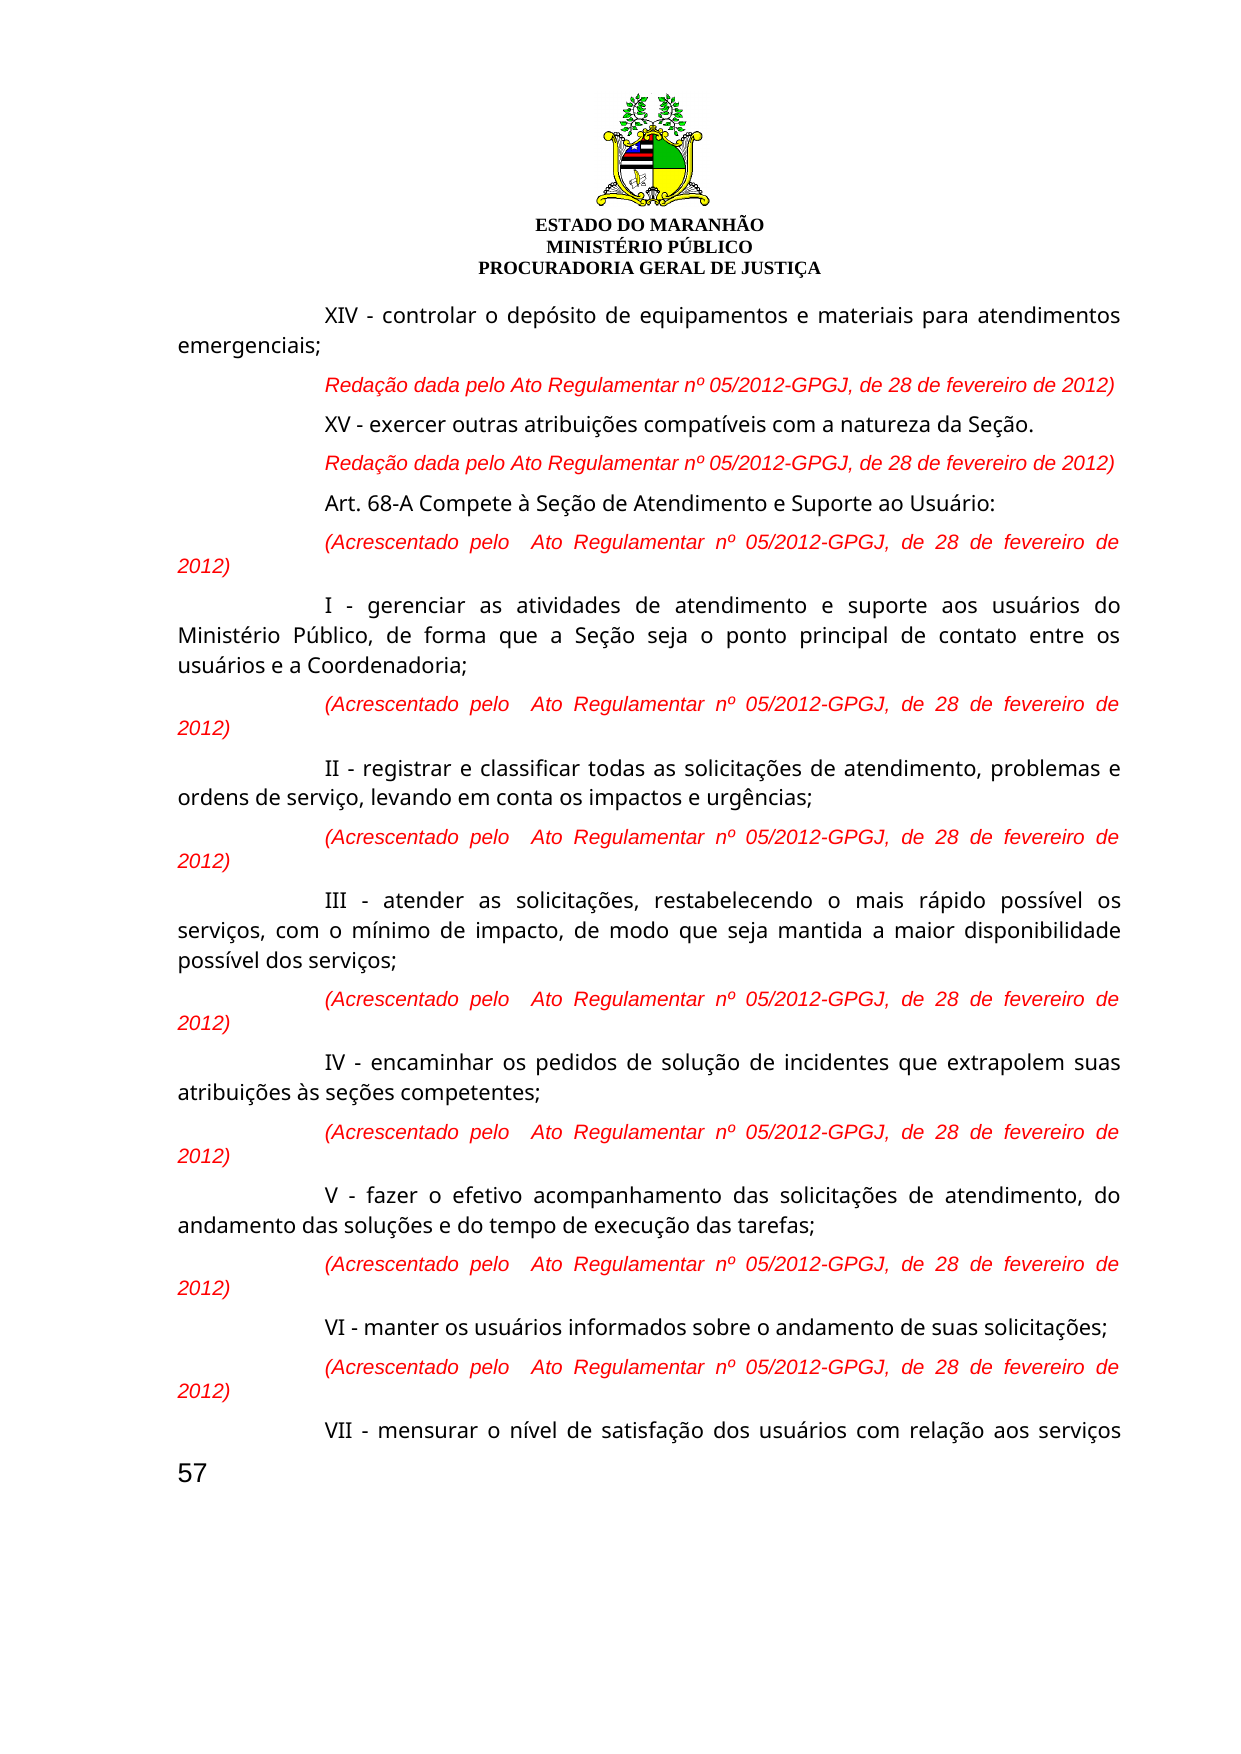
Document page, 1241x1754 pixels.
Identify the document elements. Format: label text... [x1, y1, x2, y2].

text VI - manter os usuários informados sobre o andamento de suas solicitações; [177, 1312, 1122, 1342]
text IV - encaminhar os pedidos de solução de incidentes que extrapolem suas atribuições às seções competentes; [177, 1047, 1122, 1107]
text (Acrescentado pelo Ato Regulamentar nº 05/2012-GPGJ, de 28 de fevereiro de 2012) [177, 1119, 1122, 1167]
text II - registrar e classificar todas as solicitações de atendimento, problemas e ordens de serviço, levando em conta os impactos e urgências; [177, 753, 1122, 812]
text XIV - controlar o depósito de equipamentos e materiais para atendimentos emergenciais; [177, 300, 1122, 360]
text Art. 68-A Compete à Seção de Atendimento e Suporte ao Usuário: [177, 488, 1122, 517]
text (Acrescentado pelo Ato Regulamentar nº 05/2012-GPGJ, de 28 de fevereiro de 2012) [177, 530, 1122, 578]
text III - atender as solicitações, restabelecendo o mais rápido possível os serviços, com o mínimo de impacto, de modo que seja mantida a maior disponibilidade possível dos serviços; [177, 885, 1122, 974]
text Redação dada pelo Ato Regulamentar nº 05/2012-GPGJ, de 28 de fevereiro de 2012) [177, 451, 1122, 475]
text (Acrescentado pelo Ato Regulamentar nº 05/2012-GPGJ, de 28 de fevereiro de 2012) [177, 987, 1122, 1035]
text VII - mensurar o nível de satisfação dos usuários com relação aos serviços [177, 1415, 1122, 1445]
text (Acrescentado pelo Ato Regulamentar nº 05/2012-GPGJ, de 28 de fevereiro de 2012) [177, 692, 1122, 740]
text V - fazer o efetivo acompanhamento das solicitações de atendimento, do andamento das soluções e do tempo de execução das tarefas; [177, 1180, 1122, 1239]
text (Acrescentado pelo Ato Regulamentar nº 05/2012-GPGJ, de 28 de fevereiro de 2012) [177, 1252, 1122, 1300]
text XV - exercer outras atribuições compatíveis com a natureza da Seção. [177, 409, 1122, 439]
text I - gerenciar as atividades de atendimento e suporte aos usuários do Ministério Público, de forma que a Seção seja o ponto principal de contato entre os usuários e a Coordenadoria; [177, 590, 1122, 680]
text (Acrescentado pelo Ato Regulamentar nº 05/2012-GPGJ, de 28 de fevereiro de 2012) [177, 1355, 1122, 1403]
text (Acrescentado pelo Ato Regulamentar nº 05/2012-GPGJ, de 28 de fevereiro de 2012) [177, 825, 1122, 873]
text Redação dada pelo Ato Regulamentar nº 05/2012-GPGJ, de 28 de fevereiro de 2012) [177, 372, 1122, 396]
